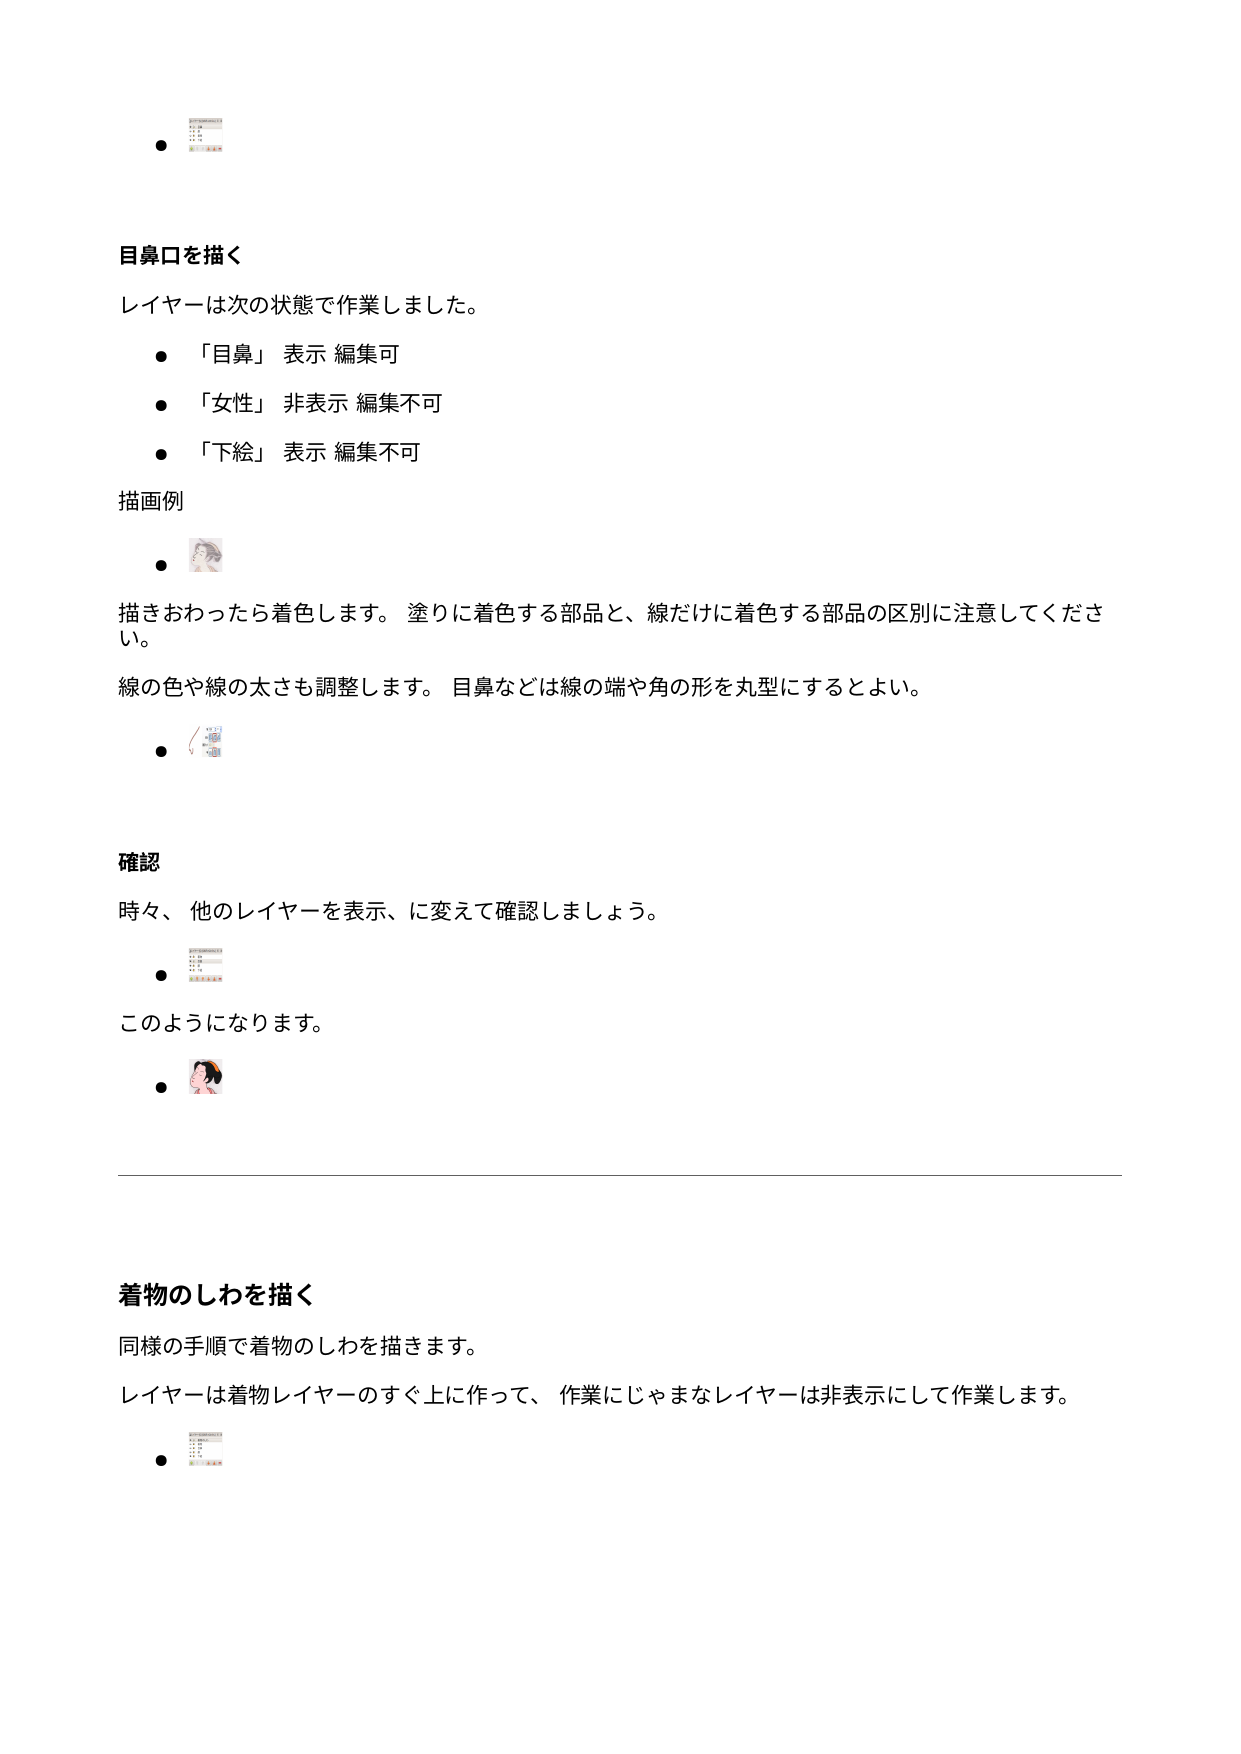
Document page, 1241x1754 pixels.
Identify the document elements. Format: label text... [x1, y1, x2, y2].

picture [188, 118, 223, 152]
text レイヤーは着物レイヤーのすぐ上に作って、 作業にじゃまなレイヤーは非表示にして作業します。 [118, 1383, 1122, 1409]
picture [188, 724, 223, 758]
text 同様の手順で着物のしわを描きます。 [118, 1334, 1122, 1360]
picture [188, 538, 223, 572]
list 「目鼻」 表示 編集可 [153, 342, 1122, 368]
subtitle 確認 [118, 850, 1122, 875]
subtitle 着物のしわを描く [118, 1281, 1122, 1310]
list 「女性」 非表示 編集不可 [153, 391, 1122, 417]
subtitle 目鼻口を描く [118, 244, 1122, 269]
picture [188, 1432, 223, 1466]
text 線の色や線の太さも調整します。 目鼻などは線の端や角の形を丸型にするとよい。 [118, 675, 1122, 701]
text 時々、 他のレイヤーを表示、に変えて確認しましょう。 [118, 899, 1122, 925]
text このようになります。 [118, 1011, 1122, 1036]
text 描画例 [118, 489, 1122, 515]
list 「下絵」 表示 編集不可 [153, 440, 1122, 466]
text 描きおわったら着色します。 塗りに着色する部品と、線だけに着色する部品の区別に注意してください。 [118, 601, 1122, 652]
picture [188, 1059, 223, 1094]
text レイヤーは次の状態で作業しました。 [118, 293, 1122, 318]
picture [188, 948, 223, 982]
